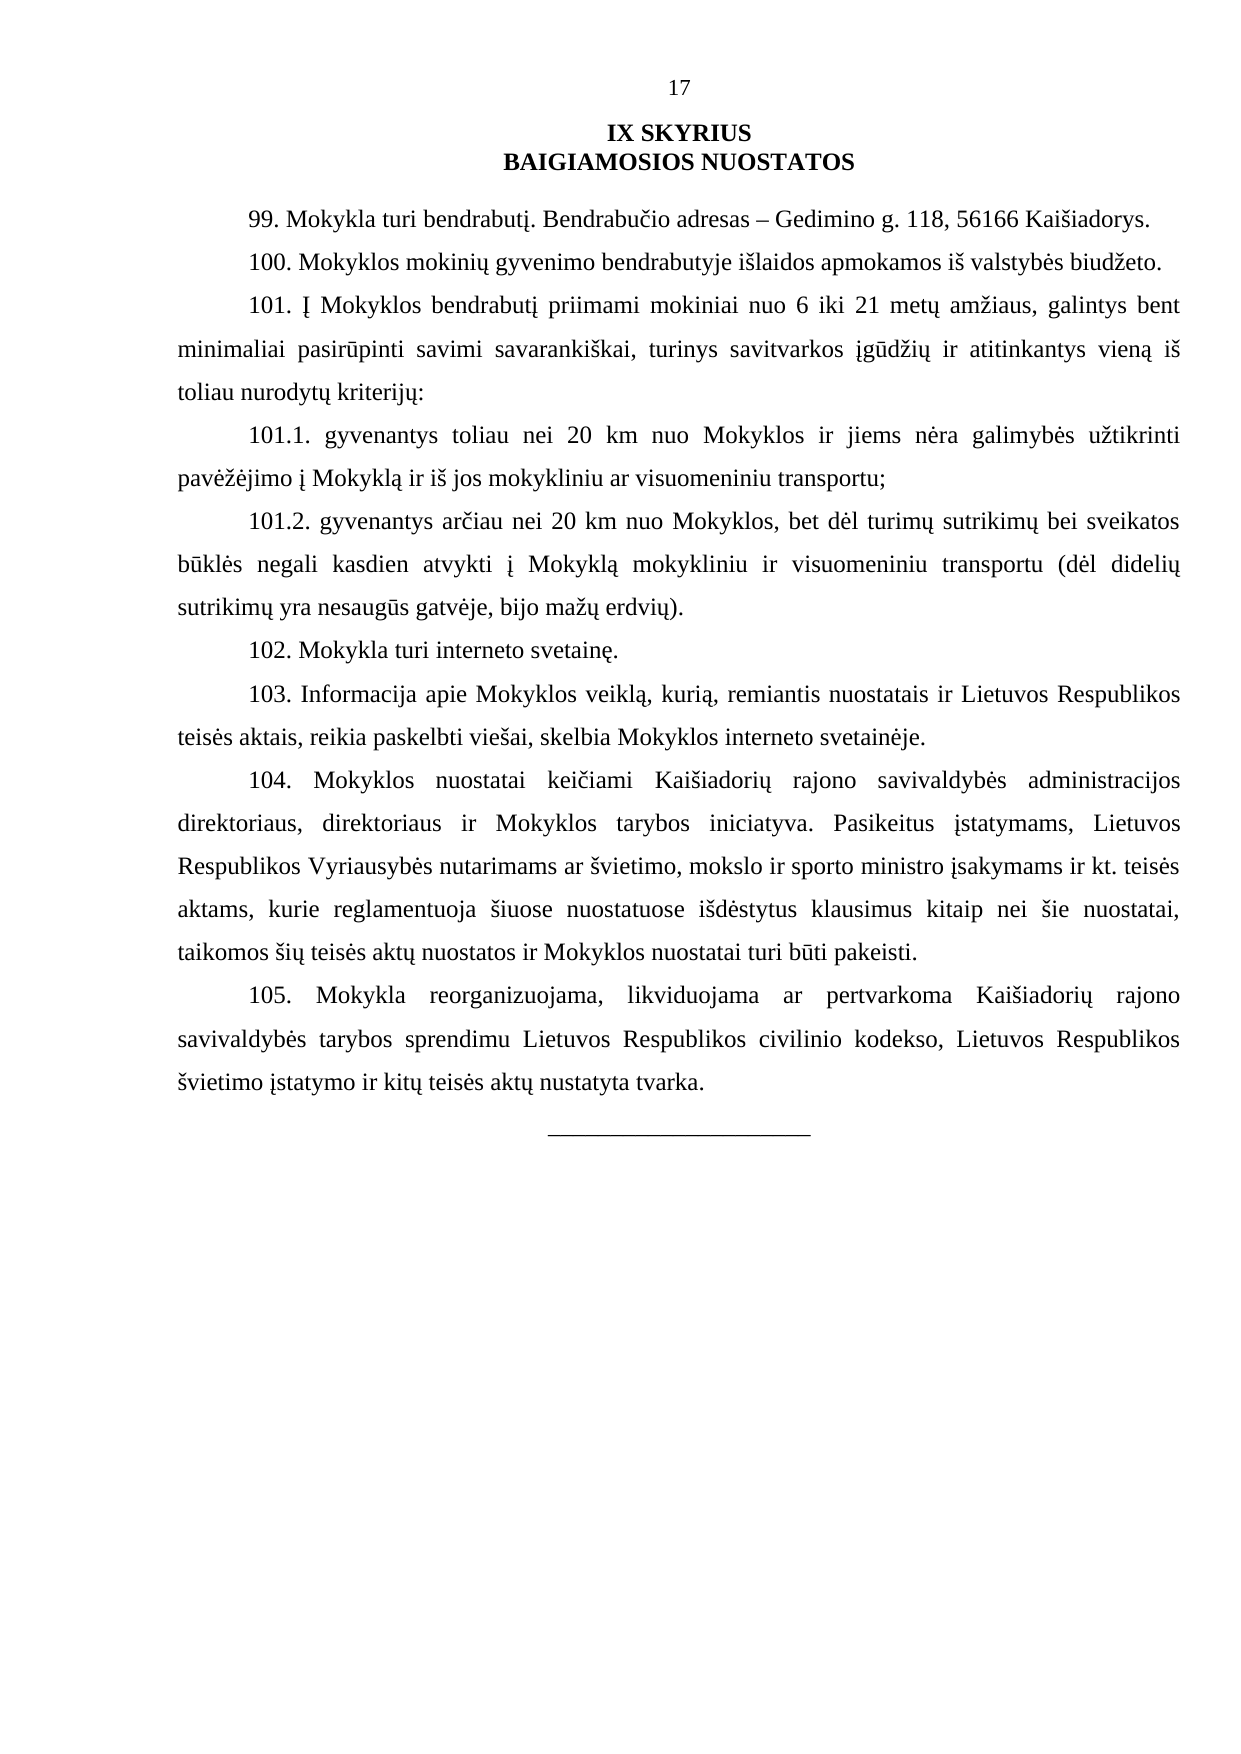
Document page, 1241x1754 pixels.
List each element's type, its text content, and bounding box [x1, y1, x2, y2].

text 101.1. gyvenantys toliau nei 20 km nuo Mokyklos ir jiems nėra galimybės užtikrinti pavėžėjimo į Mokyklą ir iš jos mokykliniu ar visuomeniniu transportu; [177, 420, 1181, 492]
text 101. Į Mokyklos bendrabutį priimami mokiniai nuo 6 iki 21 metų amžiaus, galintys bent minimaliai pasirūpinti savimi savarankiškai, turinys savitvarkos įgūdžių ir atitinkantys vieną iš toliau nurodytų kriterijų: [177, 291, 1181, 406]
text 100. Mokyklos mokinių gyvenimo bendrabutyje išlaidos apmokamos iš valstybės biudžeto. [177, 247, 1181, 276]
text 103. Informacija apie Mokyklos veiklą, kurią, remiantis nuostatais ir Lietuvos Respublikos teisės aktais, reikia paskelbti viešai, skelbia Mokyklos interneto svetainėje. [177, 679, 1181, 751]
text IX SKYRIUS [177, 118, 1181, 147]
text 99. Mokykla turi bendrabutį. Bendrabučio adresas – Gedimino g. 118, 56166 Kaišiadorys. [177, 204, 1181, 233]
text 102. Mokykla turi interneto svetainę. [177, 636, 1181, 664]
text BAIGIAMOSIOS NUOSTATOS [177, 147, 1181, 176]
text 105. Mokykla reorganizuojama, likviduojama ar pertvarkoma Kaišiadorių rajono savivaldybės tarybos sprendimu Lietuvos Respublikos civilinio kodekso, Lietuvos Respublikos švietimo įstatymo ir kitų teisės aktų nustatyta tvarka. [177, 981, 1181, 1096]
text 101.2. gyvenantys arčiau nei 20 km nuo Mokyklos, bet dėl turimų sutrikimų bei sveikatos būklės negali kasdien atvykti į Mokyklą mokykliniu ir visuomeniniu transportu (dėl didelių sutrikimų yra nesaugūs gatvėje, bijo mažų erdvių). [177, 506, 1181, 621]
text _____________________ [177, 1110, 1181, 1139]
text 104. Mokyklos nuostatai keičiami Kaišiadorių rajono savivaldybės administracijos direktoriaus, direktoriaus ir Mokyklos tarybos iniciatyva. Pasikeitus įstatymams, Lietuvos Respublikos Vyriausybės nutarimams ar švietimo, mokslo ir sporto ministro įsakymams ir kt. teisės aktams, kurie reglamentuoja šiuose nuostatuose išdėstytus klausimus kitaip nei šie nuostatai, taikomos šių teisės aktų nuostatos ir Mokyklos nuostatai turi būti pakeisti. [177, 765, 1181, 966]
